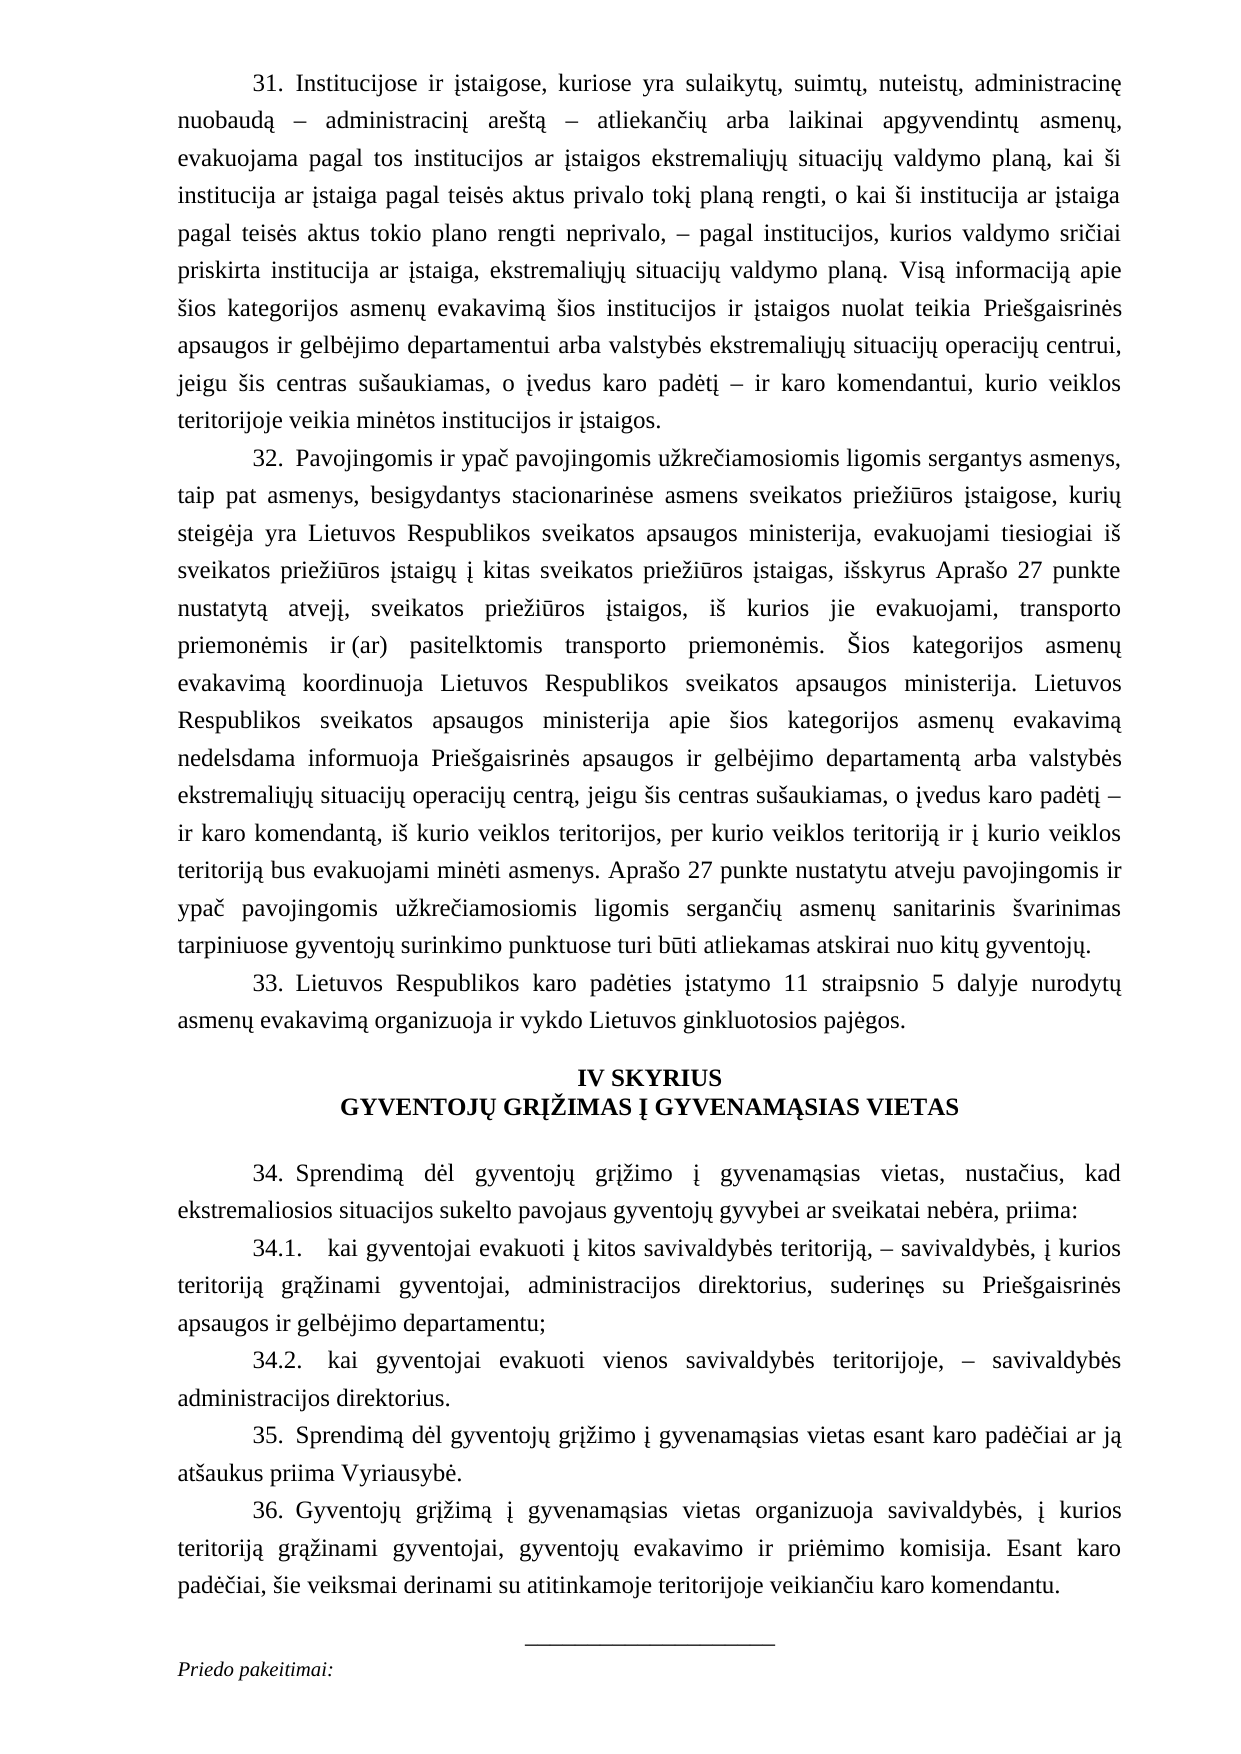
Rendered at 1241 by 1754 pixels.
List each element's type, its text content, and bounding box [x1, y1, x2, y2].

text 36. Gyventojų grįžimą į gyvenamąsias vietas organizuoja savivaldybės, į kurios teritoriją grąžinami gyventojai, gyventojų evakavimo ir priėmimo komisija. Esant karo padėčiai, šie veiksmai derinami su atitinkamoje teritorijoje veikiančiu karo komendantu. [177, 1487, 1122, 1599]
text 31. Institucijose ir įstaigose, kuriose yra sulaikytų, suimtų, nuteistų, administracinę nuobaudą – administracinį areštą – atliekančių arba laikinai apgyvendintų asmenų, evakuojama pagal tos institucijos ar įstaigos ekstremaliųjų situacijų valdymo planą, kai ši institucija ar įstaiga pagal teisės aktus privalo tokį planą rengti, o kai ši institucija ar įstaiga pagal teisės aktus tokio plano rengti neprivalo, – pagal institucijos, kurios valdymo sričiai priskirta institucija ar įstaiga, ekstremaliųjų situacijų valdymo planą. Visą informaciją apie šios kategorijos asmenų evakavimą šios institucijos ir įstaigos nuolat teikia Priešgaisrinės apsaugos ir gelbėjimo departamentui arba valstybės ekstremaliųjų situacijų operacijų centrui, jeigu šis centras sušaukiamas, o įvedus karo padėtį – ir karo komendantui, kurio veiklos teritorijoje veikia minėtos institucijos ir įstaigos. [177, 59, 1122, 434]
text –––––––––––––––––––– [177, 1628, 1122, 1657]
text 34. Sprendimą dėl gyventojų grįžimo į gyvenamąsias vietas, nustačius, kad ekstremaliosios situacijos sukelto pavojaus gyventojų gyvybei ar sveikatai nebėra, priima: [177, 1149, 1122, 1224]
text Priedo pakeitimai: [177, 1657, 1122, 1681]
text iV SKYRIUS [177, 1063, 1122, 1092]
text GYVENTOJŲ GRĮŽIMAS Į GYVENAMĄSIAS VIETAS [177, 1092, 1122, 1120]
text 34.1. kai gyventojai evakuoti į kitos savivaldybės teritoriją, – savivaldybės, į kurios teritoriją grąžinami gyventojai, administracijos direktorius, suderinęs su Priešgaisrinės apsaugos ir gelbėjimo departamentu; [177, 1224, 1122, 1337]
text 35. Sprendimą dėl gyventojų grįžimo į gyvenamąsias vietas esant karo padėčiai ar ją atšaukus priima Vyriausybė. [177, 1412, 1122, 1487]
text 32. Pavojingomis ir ypač pavojingomis užkrečiamosiomis ligomis sergantys asmenys, taip pat asmenys, besigydantys stacionarinėse asmens sveikatos priežiūros įstaigose, kurių steigėja yra Lietuvos Respublikos sveikatos apsaugos ministerija, evakuojami tiesiogiai iš sveikatos priežiūros įstaigų į kitas sveikatos priežiūros įstaigas, išskyrus Aprašo 27 punkte nustatytą atvejį, sveikatos priežiūros įstaigos, iš kurios jie evakuojami, transporto priemonėmis ir (ar) pasitelktomis transporto priemonėmis. Šios kategorijos asmenų evakavimą koordinuoja Lietuvos Respublikos sveikatos apsaugos ministerija. Lietuvos Respublikos sveikatos apsaugos ministerija apie šios kategorijos asmenų evakavimą nedelsdama informuoja Priešgaisrinės apsaugos ir gelbėjimo departamentą arba valstybės ekstremaliųjų situacijų operacijų centrą, jeigu šis centras sušaukiamas, o įvedus karo padėtį – ir karo komendantą, iš kurio veiklos teritorijos, per kurio veiklos teritoriją ir į kurio veiklos teritoriją bus evakuojami minėti asmenys. Aprašo 27 punkte nustatytu atveju pavojingomis ir ypač pavojingomis užkrečiamosiomis ligomis sergančių asmenų sanitarinis švarinimas tarpiniuose gyventojų surinkimo punktuose turi būti atliekamas atskirai nuo kitų gyventojų. [177, 434, 1122, 959]
text 33. Lietuvos Respublikos karo padėties įstatymo 11 straipsnio 5 dalyje nurodytų asmenų evakavimą organizuoja ir vykdo Lietuvos ginkluotosios pajėgos. [177, 959, 1122, 1034]
text 34.2. kai gyventojai evakuoti vienos savivaldybės teritorijoje, – savivaldybės administracijos direktorius. [177, 1337, 1122, 1412]
